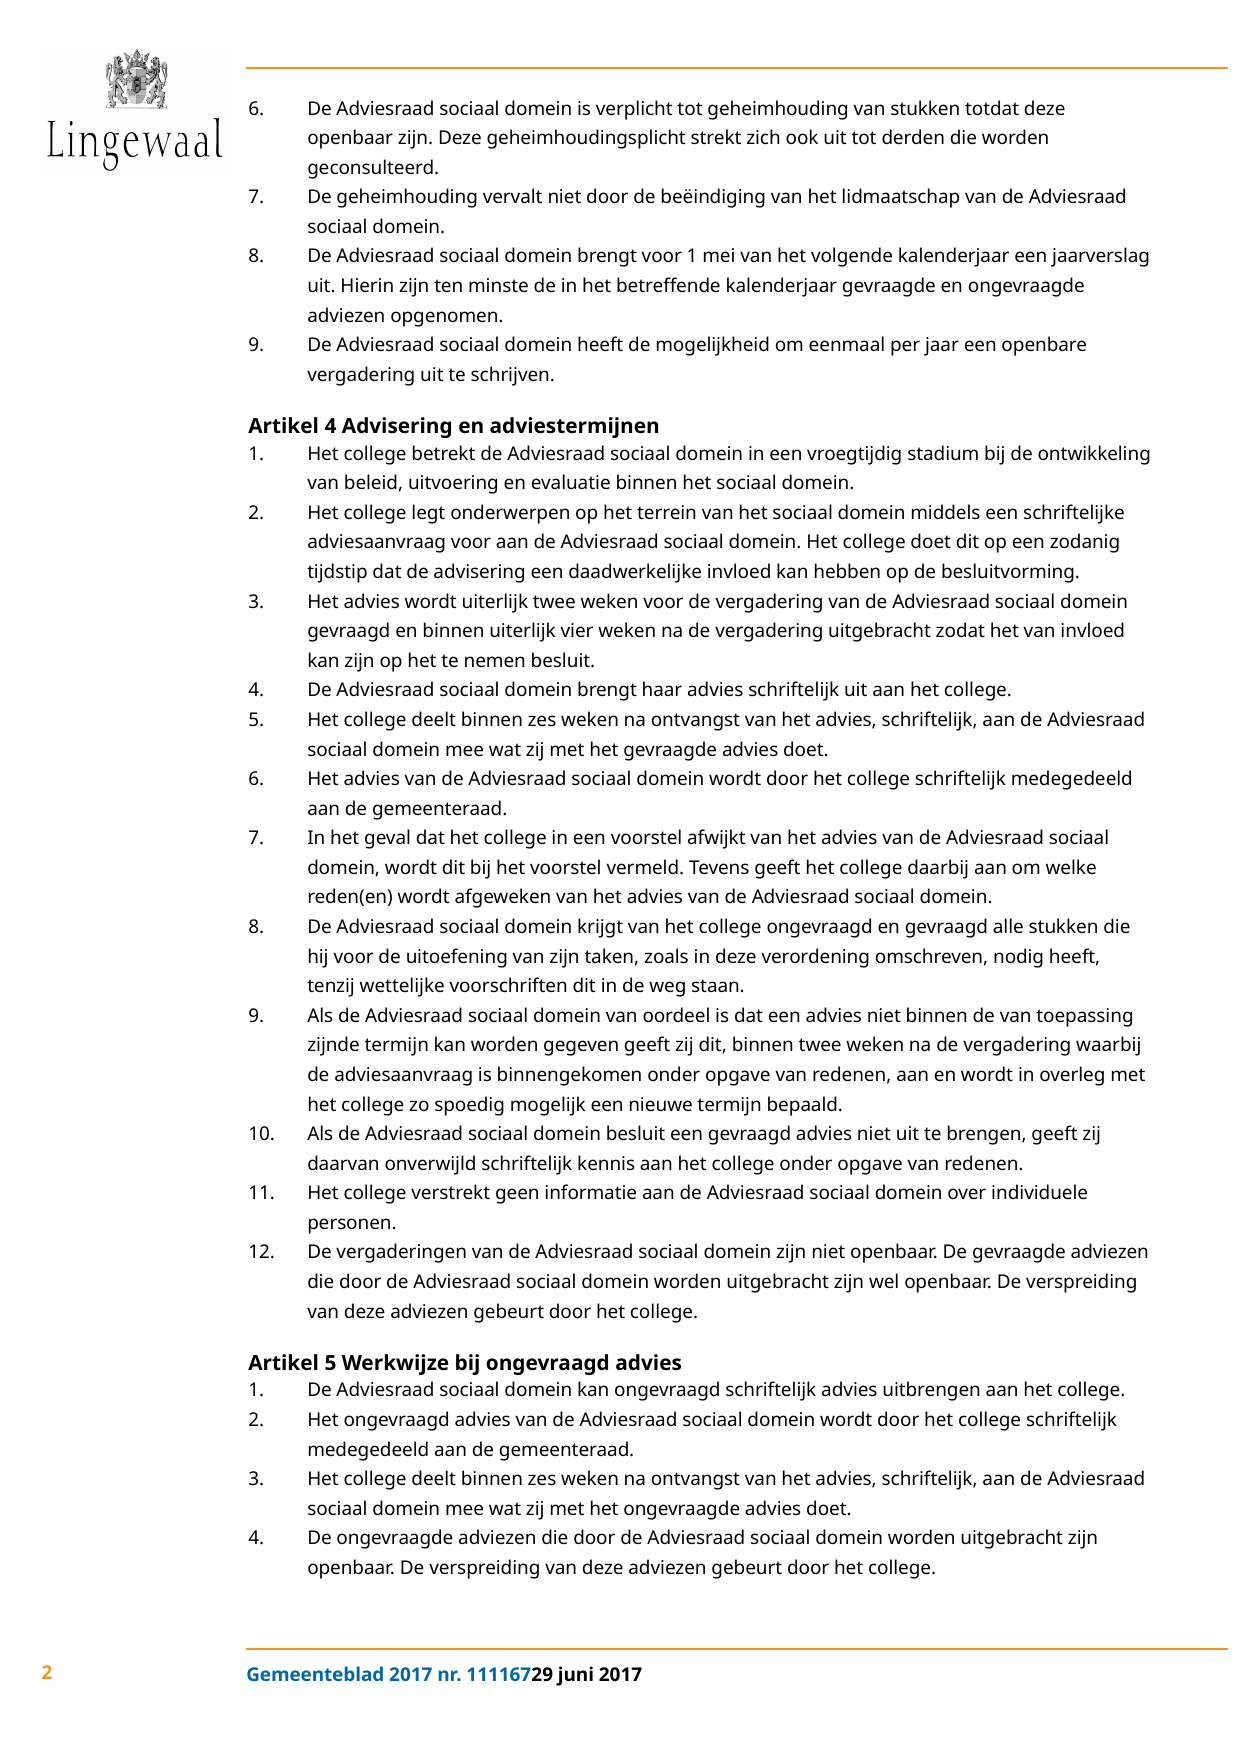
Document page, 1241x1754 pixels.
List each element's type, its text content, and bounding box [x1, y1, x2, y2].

list Als de Adviesraad sociaal domein van oordeel is dat een advies niet binnen de van toepassing zijnde termijn kan worden gegeven geeft zij dit, binnen twee weken na de vergadering waarbij de adviesaanvraag is binnengekomen onder opgave van redenen, aan en wordt in overleg met het college zo spoedig mogelijk een nieuwe termijn bepaald. [248, 1002, 1152, 1116]
picture [41, 47, 231, 172]
list Het college deelt binnen zes weken na ontvangst van het advies, schriftelijk, aan de Adviesraad sociaal domein mee wat zij met het ongevraagde advies doet. [248, 1465, 1152, 1521]
list De ongevraagde adviezen die door de Adviesraad sociaal domein worden uitgebracht zijn openbaar. De verspreiding van deze adviezen gebeurt door het college. [248, 1524, 1152, 1580]
list In het geval dat het college in een voorstel afwijkt van het advies van de Adviesraad sociaal domein, wordt dit bij het voorstel vermeld. Tevens geeft het college daarbij aan om welke reden(en) wordt afgeweken van het advies van de Adviesraad sociaal domein. [248, 824, 1152, 909]
text Artikel 4 Advisering en adviestermijnen [248, 411, 1152, 440]
list De Adviesraad sociaal domein is verplicht tot geheimhouding van stukken totdat deze openbaar zijn. Deze geheimhoudingsplicht strekt zich ook uit tot derden die worden geconsulteerd. [248, 95, 1152, 180]
list De vergaderingen van de Adviesraad sociaal domein zijn niet openbaar. De gevraagde adviezen die door de Adviesraad sociaal domein worden uitgebracht zijn wel openbaar. De verspreiding van deze adviezen gebeurt door het college. [248, 1239, 1152, 1323]
list Het advies wordt uiterlijk twee weken voor de vergadering van de Adviesraad sociaal domein gevraagd en binnen uiterlijk vier weken na de vergadering uitgebracht zodat het van invloed kan zijn op het te nemen besluit. [248, 588, 1152, 673]
list Het college verstrekt geen informatie aan de Adviesraad sociaal domein over individuele personen. [248, 1179, 1152, 1235]
list De Adviesraad sociaal domein heeft de mogelijkheid om eenmaal per jaar een openbare vergadering uit te schrijven. [248, 331, 1152, 387]
list De Adviesraad sociaal domein brengt haar advies schriftelijk uit aan het college. [248, 677, 1152, 702]
list De Adviesraad sociaal domein brengt voor 1 mei van het volgende kalenderjaar een jaarverslag uit. Hierin zijn ten minste de in het betreffende kalenderjaar gevraagde en ongevraagde adviezen opgenomen. [248, 243, 1152, 328]
list Het college legt onderwerpen op het terrein van het sociaal domein middels een schriftelijke adviesaanvraag voor aan de Adviesraad sociaal domein. Het college doet dit op een zodanig tijdstip dat de advisering een daadwerkelijke invloed kan hebben op de besluitvorming. [248, 499, 1152, 584]
list Het college betrekt de Adviesraad sociaal domein in een vroegtijdig stadium bij de ontwikkeling van beleid, uitvoering en evaluatie binnen het sociaal domein. [248, 440, 1152, 495]
list Het college deelt binnen zes weken na ontvangst van het advies, schriftelijk, aan de Adviesraad sociaal domein mee wat zij met het gevraagde advies doet. [248, 706, 1152, 761]
list De Adviesraad sociaal domein kan ongevraagd schriftelijk advies uitbrengen aan het college. [248, 1377, 1152, 1402]
list Als de Adviesraad sociaal domein besluit een gevraagd advies niet uit te brengen, geeft zij daarvan onverwijld schriftelijk kennis aan het college onder opgave van redenen. [248, 1120, 1152, 1176]
text Artikel 5 Werkwijze bij ongevraagd advies [248, 1348, 1152, 1377]
list Het ongevraagd advies van de Adviesraad sociaal domein wordt door het college schriftelijk medegedeeld aan de gemeenteraad. [248, 1406, 1152, 1462]
list Het advies van de Adviesraad sociaal domein wordt door het college schriftelijk medegedeeld aan de gemeenteraad. [248, 765, 1152, 821]
list De Adviesraad sociaal domein krijgt van het college ongevraagd en gevraagd alle stukken die hij voor de uitoefening van zijn taken, zoals in deze verordening omschreven, nodig heeft, tenzij wettelijke voorschriften dit in de weg staan. [248, 913, 1152, 998]
list De geheimhouding vervalt niet door de beëindiging van het lidmaatschap van de Adviesraad sociaal domein. [248, 183, 1152, 239]
